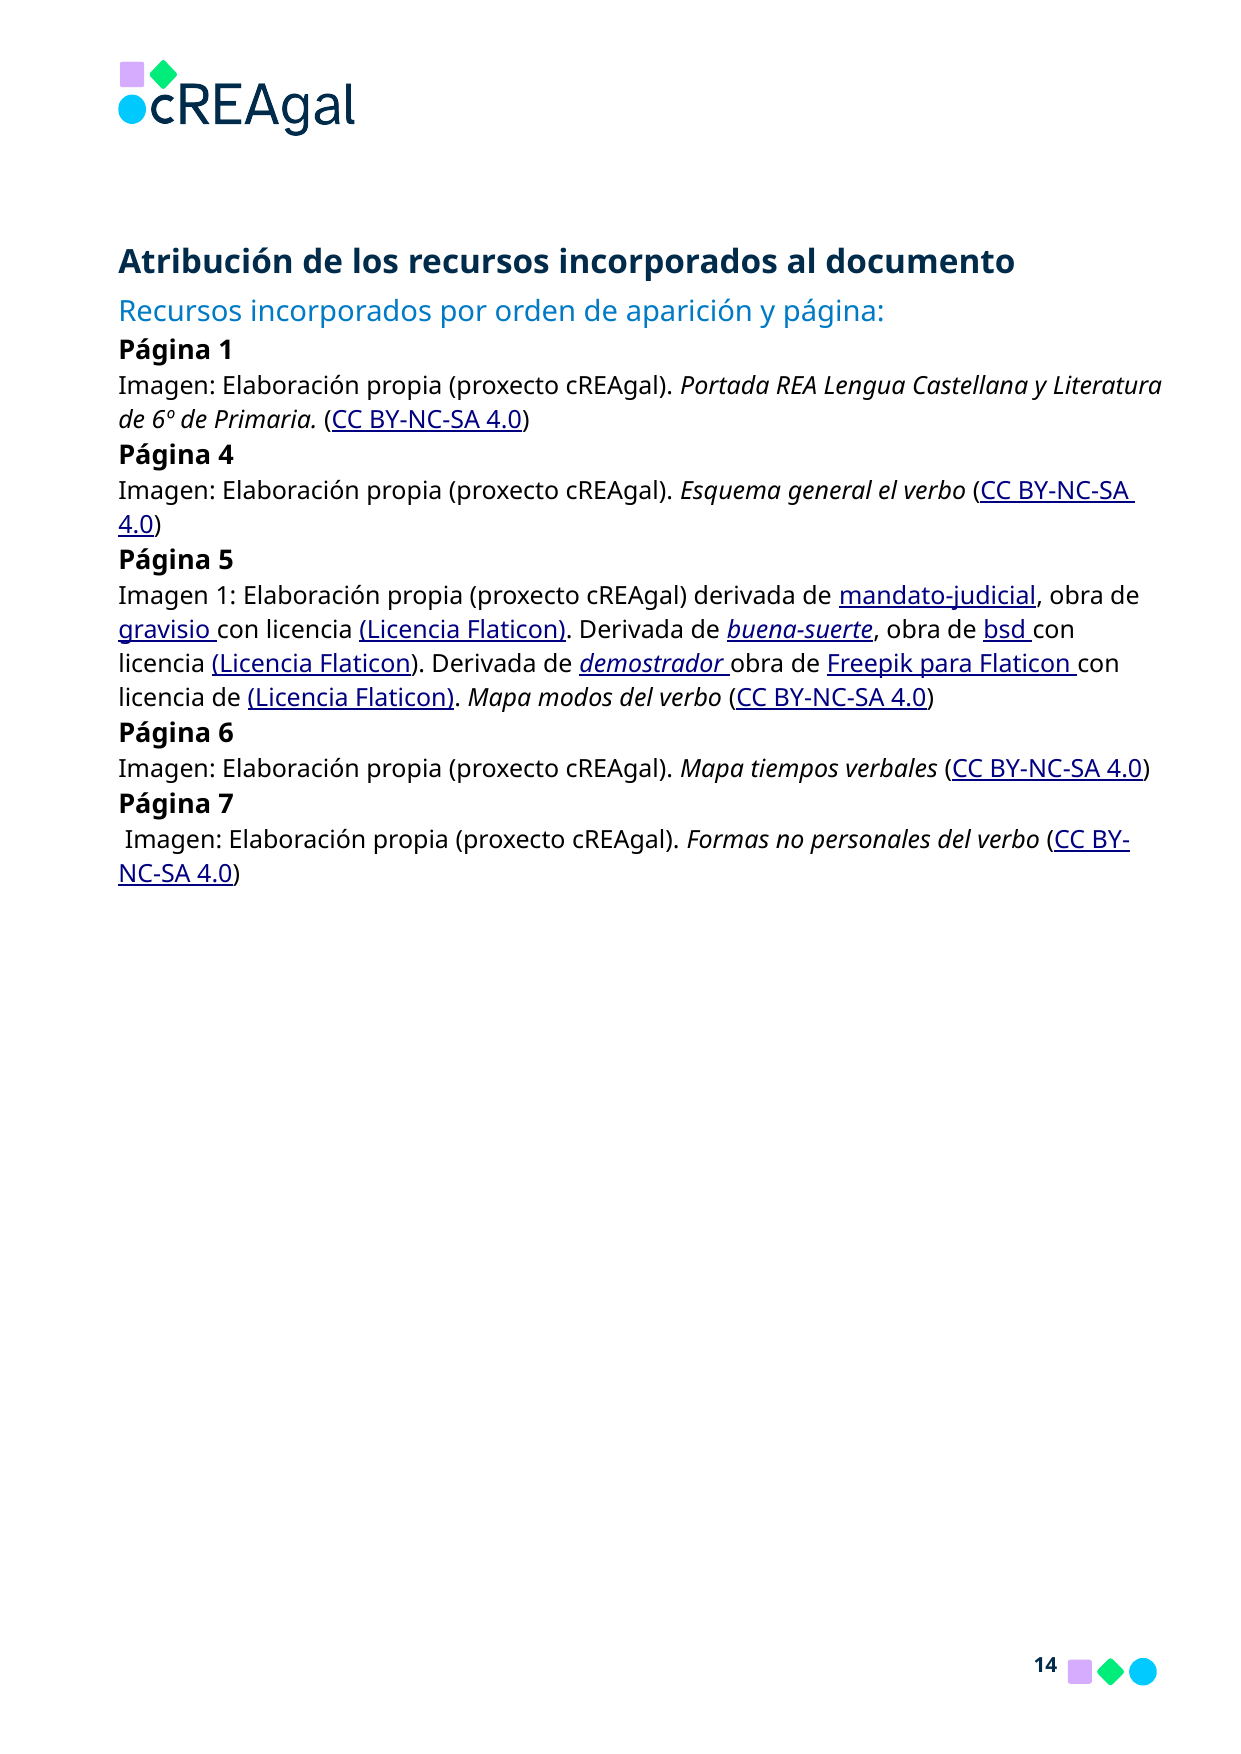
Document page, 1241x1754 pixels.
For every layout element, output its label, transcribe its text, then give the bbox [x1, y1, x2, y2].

text Recursos incorporados por orden de aparición y página: [118, 291, 1163, 330]
text Página 5 [118, 540, 1163, 577]
text Imagen: Elaboración propia (proxecto cREAgal). Formas no personales del verbo (CC BY-NC-SA 4.0) [118, 821, 1163, 889]
text Página 4 [118, 435, 1163, 472]
text Página 7 [118, 784, 1163, 821]
text Página 1 [118, 330, 1163, 367]
subtitle Atribución de los recursos incorporados al documento [118, 238, 1163, 284]
picture [118, 60, 355, 136]
text Página 6 [118, 713, 1163, 750]
text Imagen: Elaboración propia (proxecto cREAgal). Portada REA Lengua Castellana y Literatura de 6º de Primaria. (CC BY-NC-SA 4.0) [118, 367, 1163, 435]
text Imagen 1: Elaboración propia (proxecto cREAgal) derivada de mandato-judicial, obra de gravisio con licencia (Licencia Flaticon). Derivada de buena-suerte, obra de bsd con licencia (Licencia Flaticon). Derivada de demostrador obra de Freepik para Flaticon con licencia de (Licencia Flaticon). Mapa modos del verbo (CC BY-NC-SA 4.0) [118, 577, 1163, 713]
text Imagen: Elaboración propia (proxecto cREAgal). Esquema general el verbo (CC BY-NC-SA 4.0) [118, 472, 1163, 540]
text Imagen: Elaboración propia (proxecto cREAgal). Mapa tiempos verbales (CC BY-NC-SA 4.0) [118, 750, 1163, 784]
